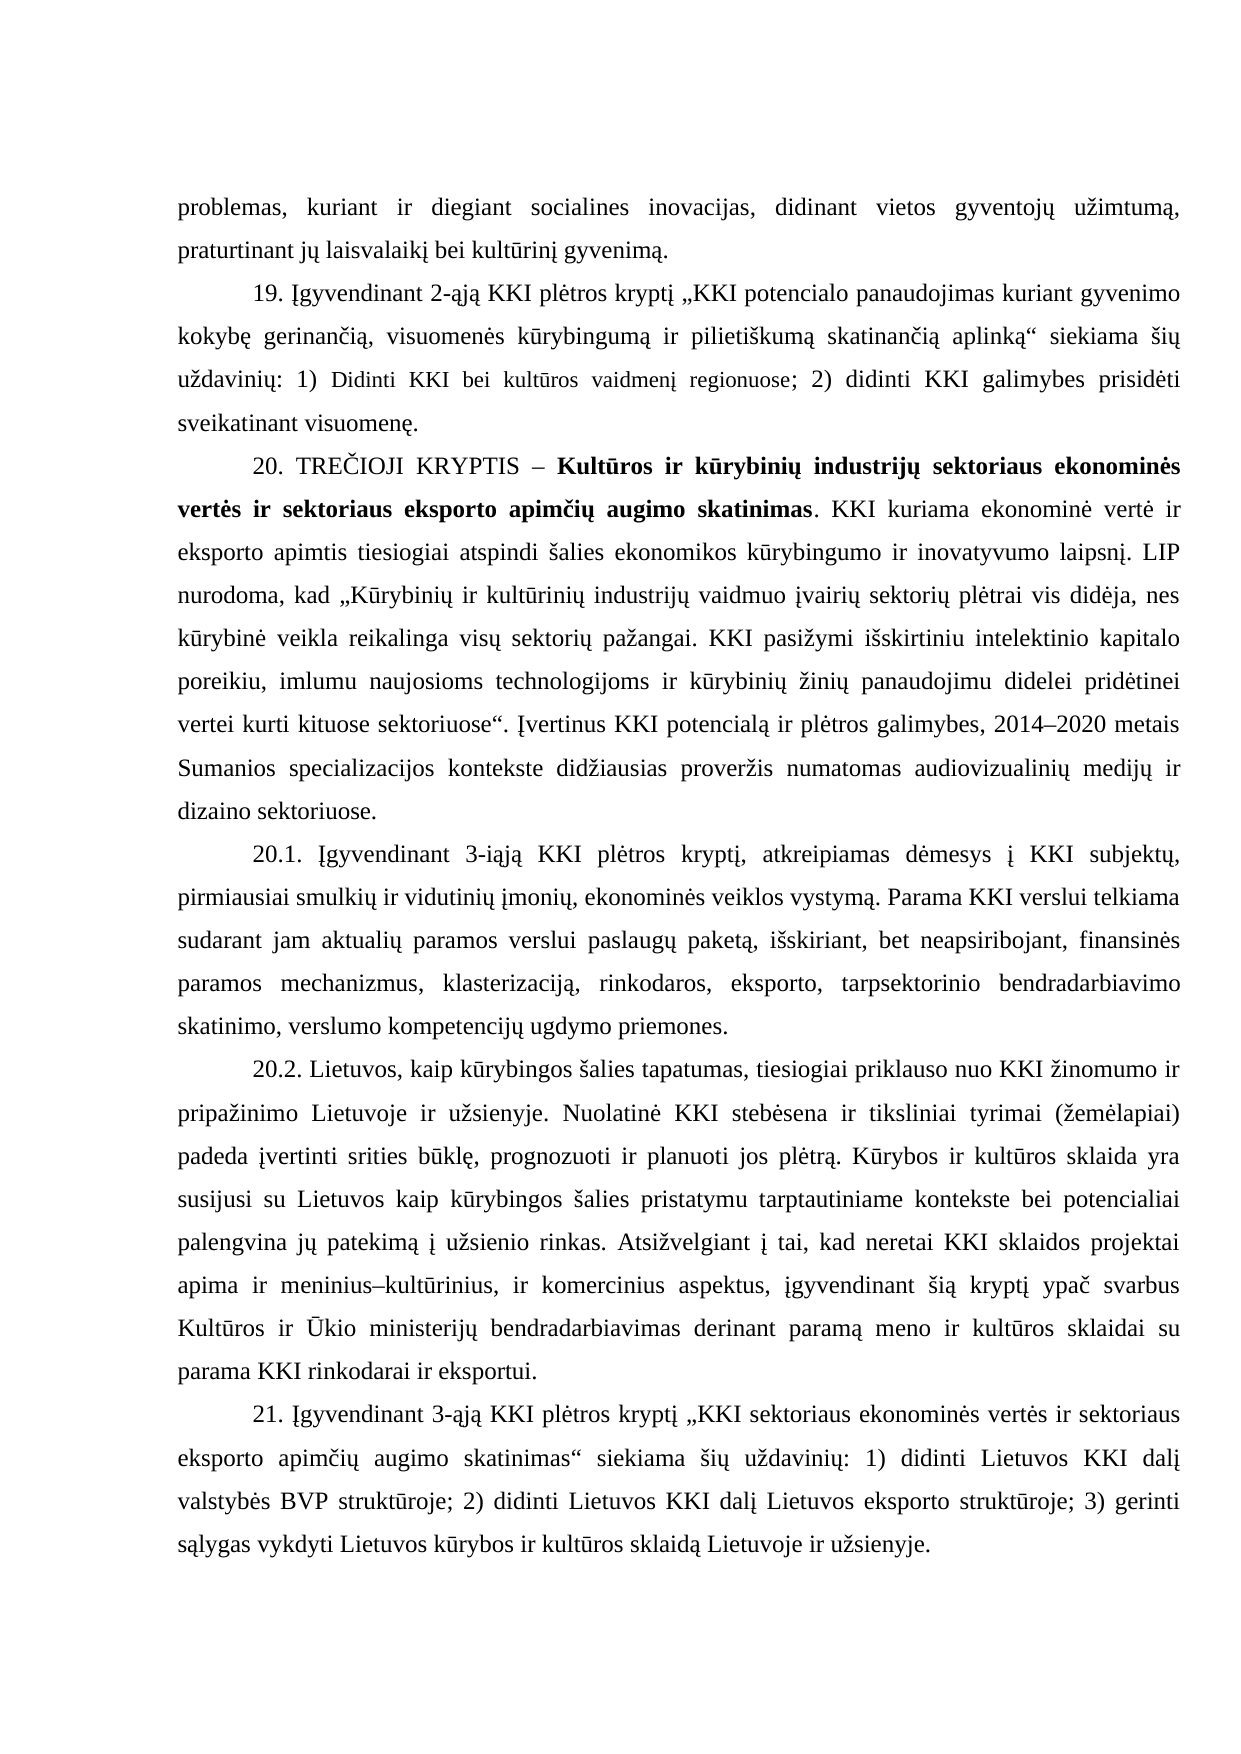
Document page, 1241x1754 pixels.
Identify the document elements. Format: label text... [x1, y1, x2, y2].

text problemas, kuriant ir diegiant socialines inovacijas, didinant vietos gyventojų užimtumą, praturtinant jų laisvalaikį bei kultūrinį gyvenimą. [177, 192, 1181, 264]
text 21. Įgyvendinant 3-ąją KKI plėtros kryptį „KKI sektoriaus ekonominės vertės ir sektoriaus eksporto apimčių augimo skatinimas“ siekiama šių uždavinių: 1) didinti Lietuvos KKI dalį valstybės BVP struktūroje; 2) didinti Lietuvos KKI dalį Lietuvos eksporto struktūroje; 3) gerinti sąlygas vykdyti Lietuvos kūrybos ir kultūros sklaidą Lietuvoje ir užsienyje. [177, 1399, 1181, 1558]
text 20.1. Įgyvendinant 3-iąją KKI plėtros kryptį, atkreipiamas dėmesys į KKI subjektų, pirmiausiai smulkių ir vidutinių įmonių, ekonominės veiklos vystymą. Parama KKI verslui telkiama sudarant jam aktualių paramos verslui paslaugų paketą, išskiriant, bet neapsiribojant, finansinės paramos mechanizmus, klasterizaciją, rinkodaros, eksporto, tarpsektorinio bendradarbiavimo skatinimo, verslumo kompetencijų ugdymo priemones. [177, 839, 1181, 1040]
text 19. Įgyvendinant 2-ąją KKI plėtros kryptį „KKI potencialo panaudojimas kuriant gyvenimo kokybę gerinančią, visuomenės kūrybingumą ir pilietiškumą skatinančią aplinką“ siekiama šių uždavinių: 1) Didinti KKI bei kultūros vaidmenį regionuose; 2) didinti KKI galimybes prisidėti sveikatinant visuomenę. [177, 278, 1181, 436]
text 20.2. Lietuvos, kaip kūrybingos šalies tapatumas, tiesiogiai priklauso nuo KKI žinomumo ir pripažinimo Lietuvoje ir užsienyje. Nuolatinė KKI stebėsena ir tiksliniai tyrimai (žemėlapiai) padeda įvertinti srities būklę, prognozuoti ir planuoti jos plėtrą. Kūrybos ir kultūros sklaida yra susijusi su Lietuvos kaip kūrybingos šalies pristatymu tarptautiniame kontekste bei potencialiai palengvina jų patekimą į užsienio rinkas. Atsižvelgiant į tai, kad neretai KKI sklaidos projektai apima ir meninius–kultūrinius, ir komercinius aspektus, įgyvendinant šią kryptį ypač svarbus Kultūros ir Ūkio ministerijų bendradarbiavimas derinant paramą meno ir kultūros sklaidai su parama KKI rinkodarai ir eksportui. [177, 1054, 1181, 1385]
text 20. TREČIOJI KRYPTIS – Kultūros ir kūrybinių industrijų sektoriaus ekonominės vertės ir sektoriaus eksporto apimčių augimo skatinimas. KKI kuriama ekonominė vertė ir eksporto apimtis tiesiogiai atspindi šalies ekonomikos kūrybingumo ir inovatyvumo laipsnį. LIP nurodoma, kad „Kūrybinių ir kultūrinių industrijų vaidmuo įvairių sektorių plėtrai vis didėja, nes kūrybinė veikla reikalinga visų sektorių pažangai. KKI pasižymi išskirtiniu intelektinio kapitalo poreikiu, imlumu naujosioms technologijoms ir kūrybinių žinių panaudojimu didelei pridėtinei vertei kurti kituose sektoriuose“. Įvertinus KKI potencialą ir plėtros galimybes, 2014–2020 metais Sumanios specializacijos kontekste didžiausias proveržis numatomas audiovizualinių medijų ir dizaino sektoriuose. [177, 451, 1181, 824]
